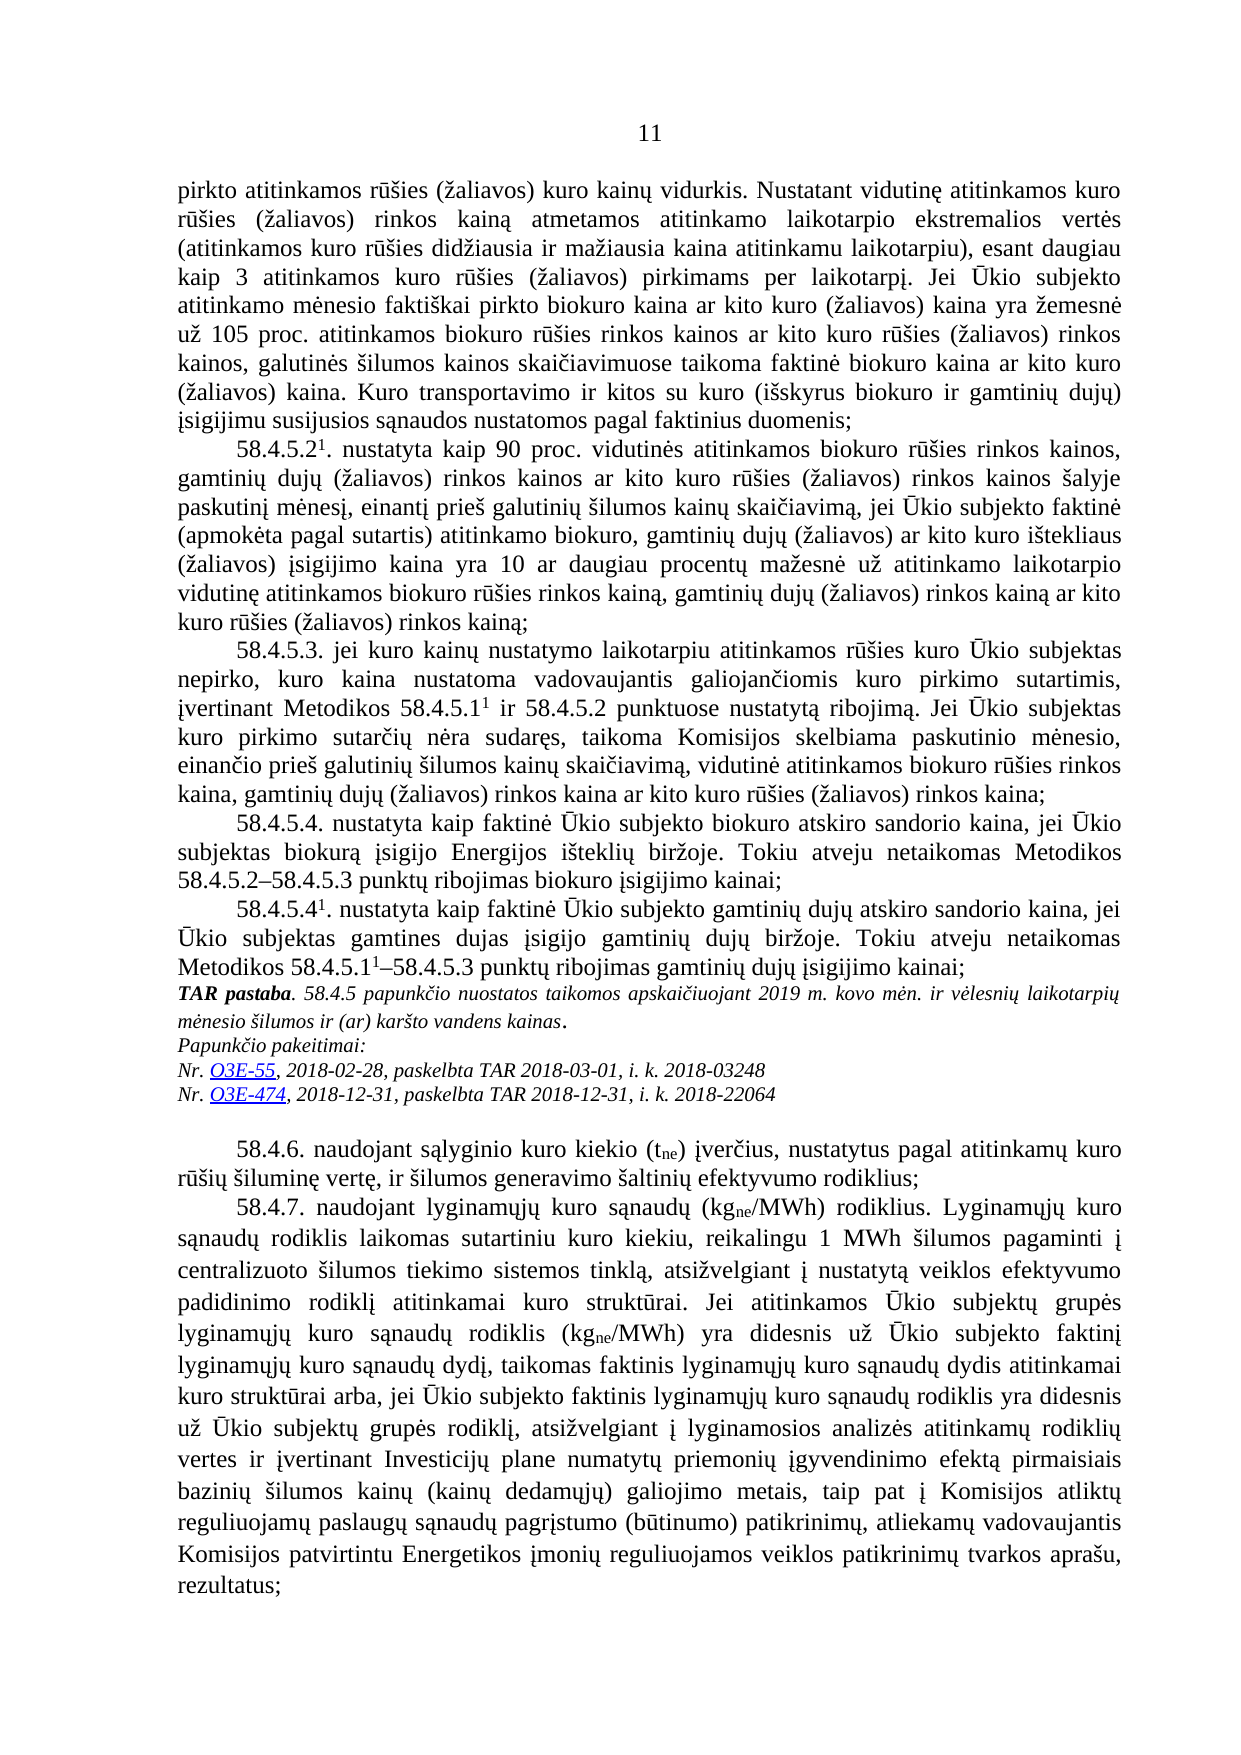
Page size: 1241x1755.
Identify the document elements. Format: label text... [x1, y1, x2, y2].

text 58.4.5.41. nustatyta kaip faktinė Ūkio subjekto gamtinių dujų atskiro sandorio kaina, jei Ūkio subjektas gamtines dujas įsigijo gamtinių dujų biržoje. Tokiu atveju netaikomas Metodikos 58.4.5.11–58.4.5.3 punktų ribojimas gamtinių dujų įsigijimo kainai; [177, 894, 1122, 981]
text 58.4.5.21. nustatyta kaip 90 proc. vidutinės atitinkamos biokuro rūšies rinkos kainos, gamtinių dujų (žaliavos) rinkos kainos ar kito kuro rūšies (žaliavos) rinkos kainos šalyje paskutinį mėnesį, einantį prieš galutinių šilumos kainų skaičiavimą, jei Ūkio subjekto faktinė (apmokėta pagal sutartis) atitinkamo biokuro, gamtinių dujų (žaliavos) ar kito kuro ištekliaus (žaliavos) įsigijimo kaina yra 10 ar daugiau procentų mažesnė už atitinkamo laikotarpio vidutinę atitinkamos biokuro rūšies rinkos kainą, gamtinių dujų (žaliavos) rinkos kainą ar kito kuro rūšies (žaliavos) rinkos kainą; [177, 434, 1122, 636]
text 58.4.5.4. nustatyta kaip faktinė Ūkio subjekto biokuro atskiro sandorio kaina, jei Ūkio subjektas biokurą įsigijo Energijos išteklių biržoje. Tokiu atveju netaikomas Metodikos 58.4.5.2–58.4.5.3 punktų ribojimas biokuro įsigijimo kainai; [177, 808, 1122, 894]
text Nr. O3E-474, 2018-12-31, paskelbta TAR 2018-12-31, i. k. 2018-22064 [177, 1082, 1122, 1106]
text 58.4.5.3. jei kuro kainų nustatymo laikotarpiu atitinkamos rūšies kuro Ūkio subjektas nepirko, kuro kaina nustatoma vadovaujantis galiojančiomis kuro pirkimo sutartimis, įvertinant Metodikos 58.4.5.11 ir 58.4.5.2 punktuose nustatytą ribojimą. Jei Ūkio subjektas kuro pirkimo sutarčių nėra sudaręs, taikoma Komisijos skelbiama paskutinio mėnesio, einančio prieš galutinių šilumos kainų skaičiavimą, vidutinė atitinkamos biokuro rūšies rinkos kaina, gamtinių dujų (žaliavos) rinkos kaina ar kito kuro rūšies (žaliavos) rinkos kaina; [177, 636, 1122, 808]
text pirkto atitinkamos rūšies (žaliavos) kuro kainų vidurkis. Nustatant vidutinę atitinkamos kuro rūšies (žaliavos) rinkos kainą atmetamos atitinkamo laikotarpio ekstremalios vertės (atitinkamos kuro rūšies didžiausia ir mažiausia kaina atitinkamu laikotarpiu), esant daugiau kaip 3 atitinkamos kuro rūšies (žaliavos) pirkimams per laikotarpį. Jei Ūkio subjekto atitinkamo mėnesio faktiškai pirkto biokuro kaina ar kito kuro (žaliavos) kaina yra žemesnė už 105 proc. atitinkamos biokuro rūšies rinkos kainos ar kito kuro rūšies (žaliavos) rinkos kainos, galutinės šilumos kainos skaičiavimuose taikoma faktinė biokuro kaina ar kito kuro (žaliavos) kaina. Kuro transportavimo ir kitos su kuro (išskyrus biokuro ir gamtinių dujų) įsigijimu susijusios sąnaudos nustatomos pagal faktinius duomenis; [177, 176, 1122, 434]
text 58.4.6. naudojant sąlyginio kuro kiekio (tne) įverčius, nustatytus pagal atitinkamų kuro rūšių šiluminę vertę, ir šilumos generavimo šaltinių efektyvumo rodiklius; [177, 1134, 1122, 1192]
text TAR pastaba. 58.4.5 papunkčio nuostatos taikomos apskaičiuojant 2019 m. kovo mėn. ir vėlesnių laikotarpių mėnesio šilumos ir (ar) karšto vandens kainas. [177, 981, 1122, 1033]
text 58.4.7. naudojant lyginamųjų kuro sąnaudų (kgne/MWh) rodiklius. Lyginamųjų kuro sąnaudų rodiklis laikomas sutartiniu kuro kiekiu, reikalingu 1 MWh šilumos pagaminti į centralizuoto šilumos tiekimo sistemos tinklą, atsižvelgiant į nustatytą veiklos efektyvumo padidinimo rodiklį atitinkamai kuro struktūrai. Jei atitinkamos Ūkio subjektų grupės lyginamųjų kuro sąnaudų rodiklis (kgne/MWh) yra didesnis už Ūkio subjekto faktinį lyginamųjų kuro sąnaudų dydį, taikomas faktinis lyginamųjų kuro sąnaudų dydis atitinkamai kuro struktūrai arba, jei Ūkio subjekto faktinis lyginamųjų kuro sąnaudų rodiklis yra didesnis už Ūkio subjektų grupės rodiklį, atsižvelgiant į lyginamosios analizės atitinkamų rodiklių vertes ir įvertinant Investicijų plane numatytų priemonių įgyvendinimo efektą pirmaisiais bazinių šilumos kainų (kainų dedamųjų) galiojimo metais, taip pat į Komisijos atliktų reguliuojamų paslaugų sąnaudų pagrįstumo (būtinumo) patikrinimų, atliekamų vadovaujantis Komisijos patvirtintu Energetikos įmonių reguliuojamos veiklos patikrinimų tvarkos aprašu, rezultatus; [177, 1192, 1122, 1599]
text Nr. O3E-55, 2018-02-28, paskelbta TAR 2018-03-01, i. k. 2018-03248 [177, 1057, 1122, 1082]
text Papunkčio pakeitimai: [177, 1033, 1122, 1057]
